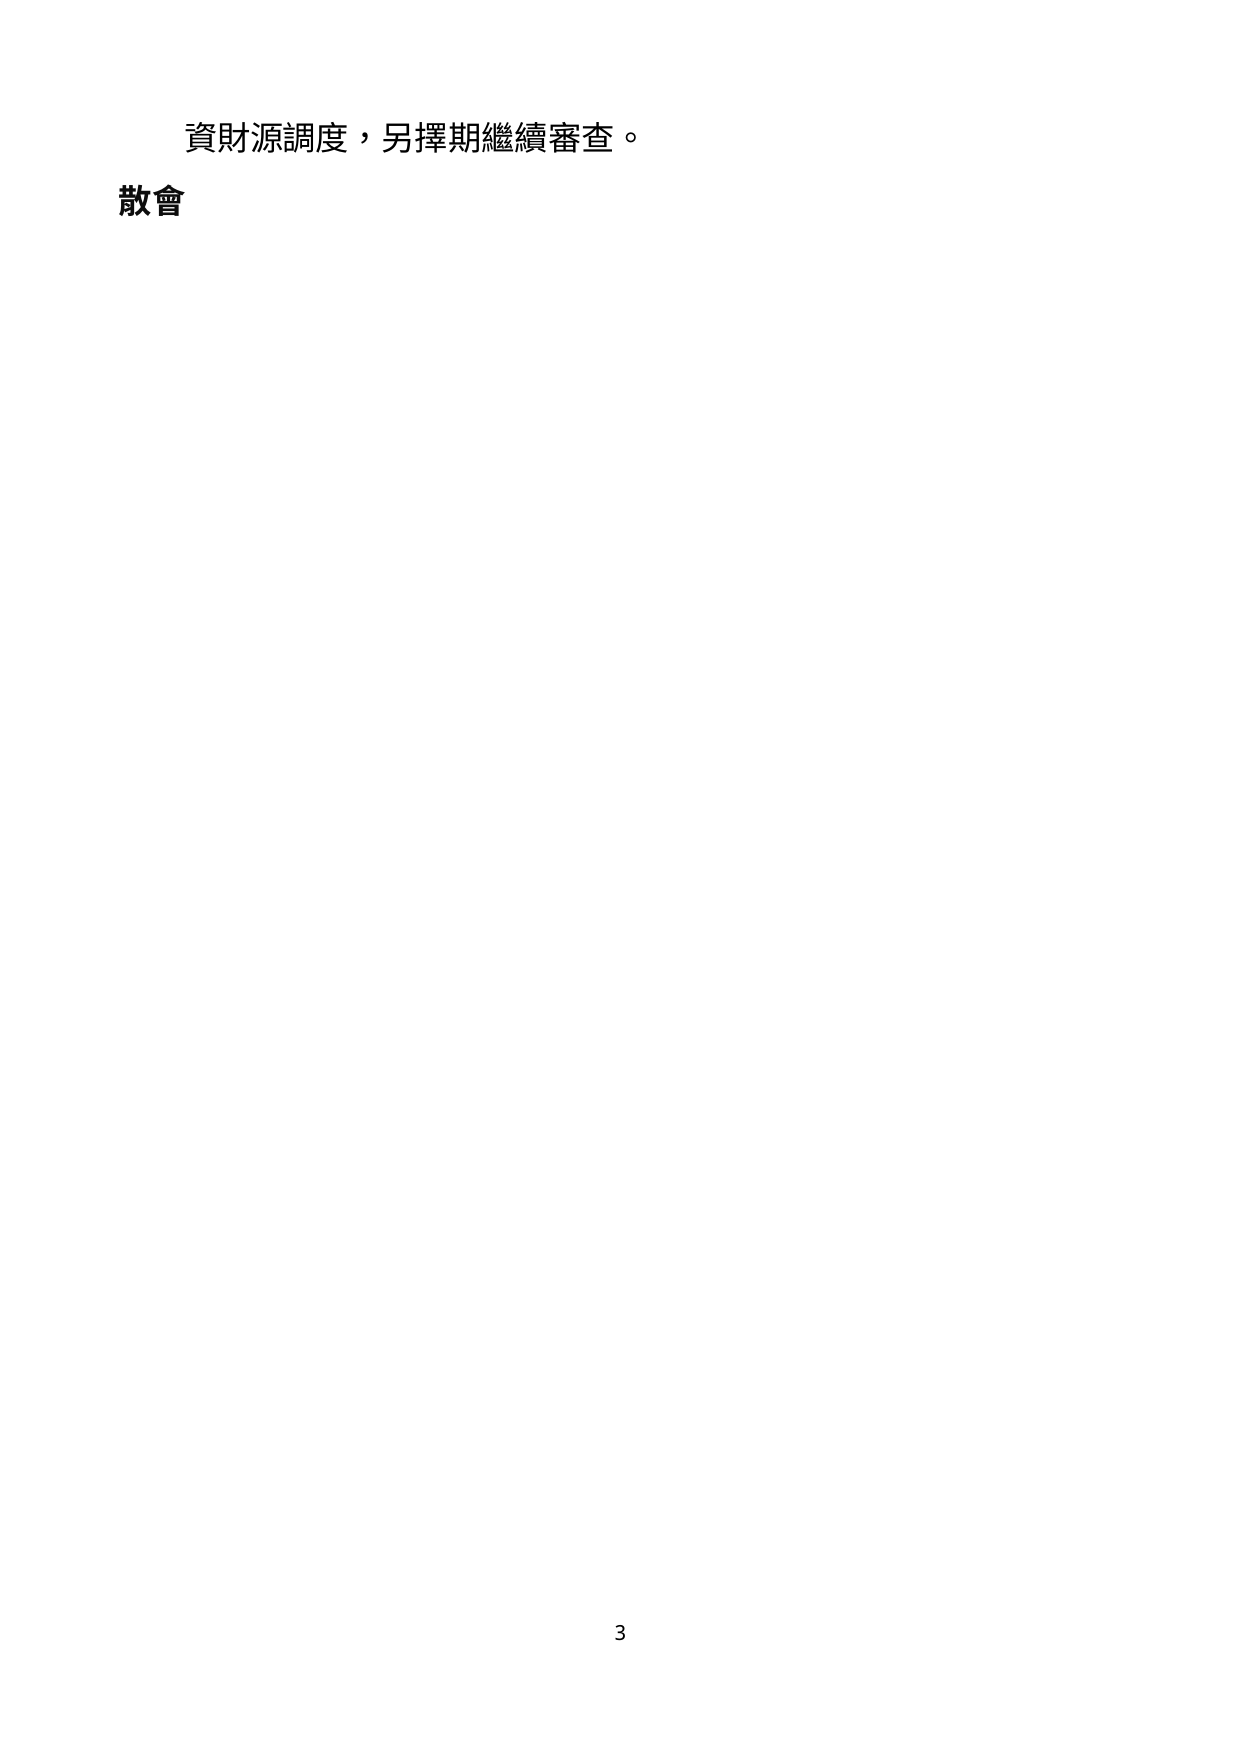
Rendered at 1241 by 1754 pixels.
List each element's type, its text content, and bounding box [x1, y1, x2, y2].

text 資財源調度，另擇期繼續審查。 [119, 94, 1120, 157]
text 散會 [119, 157, 1120, 219]
